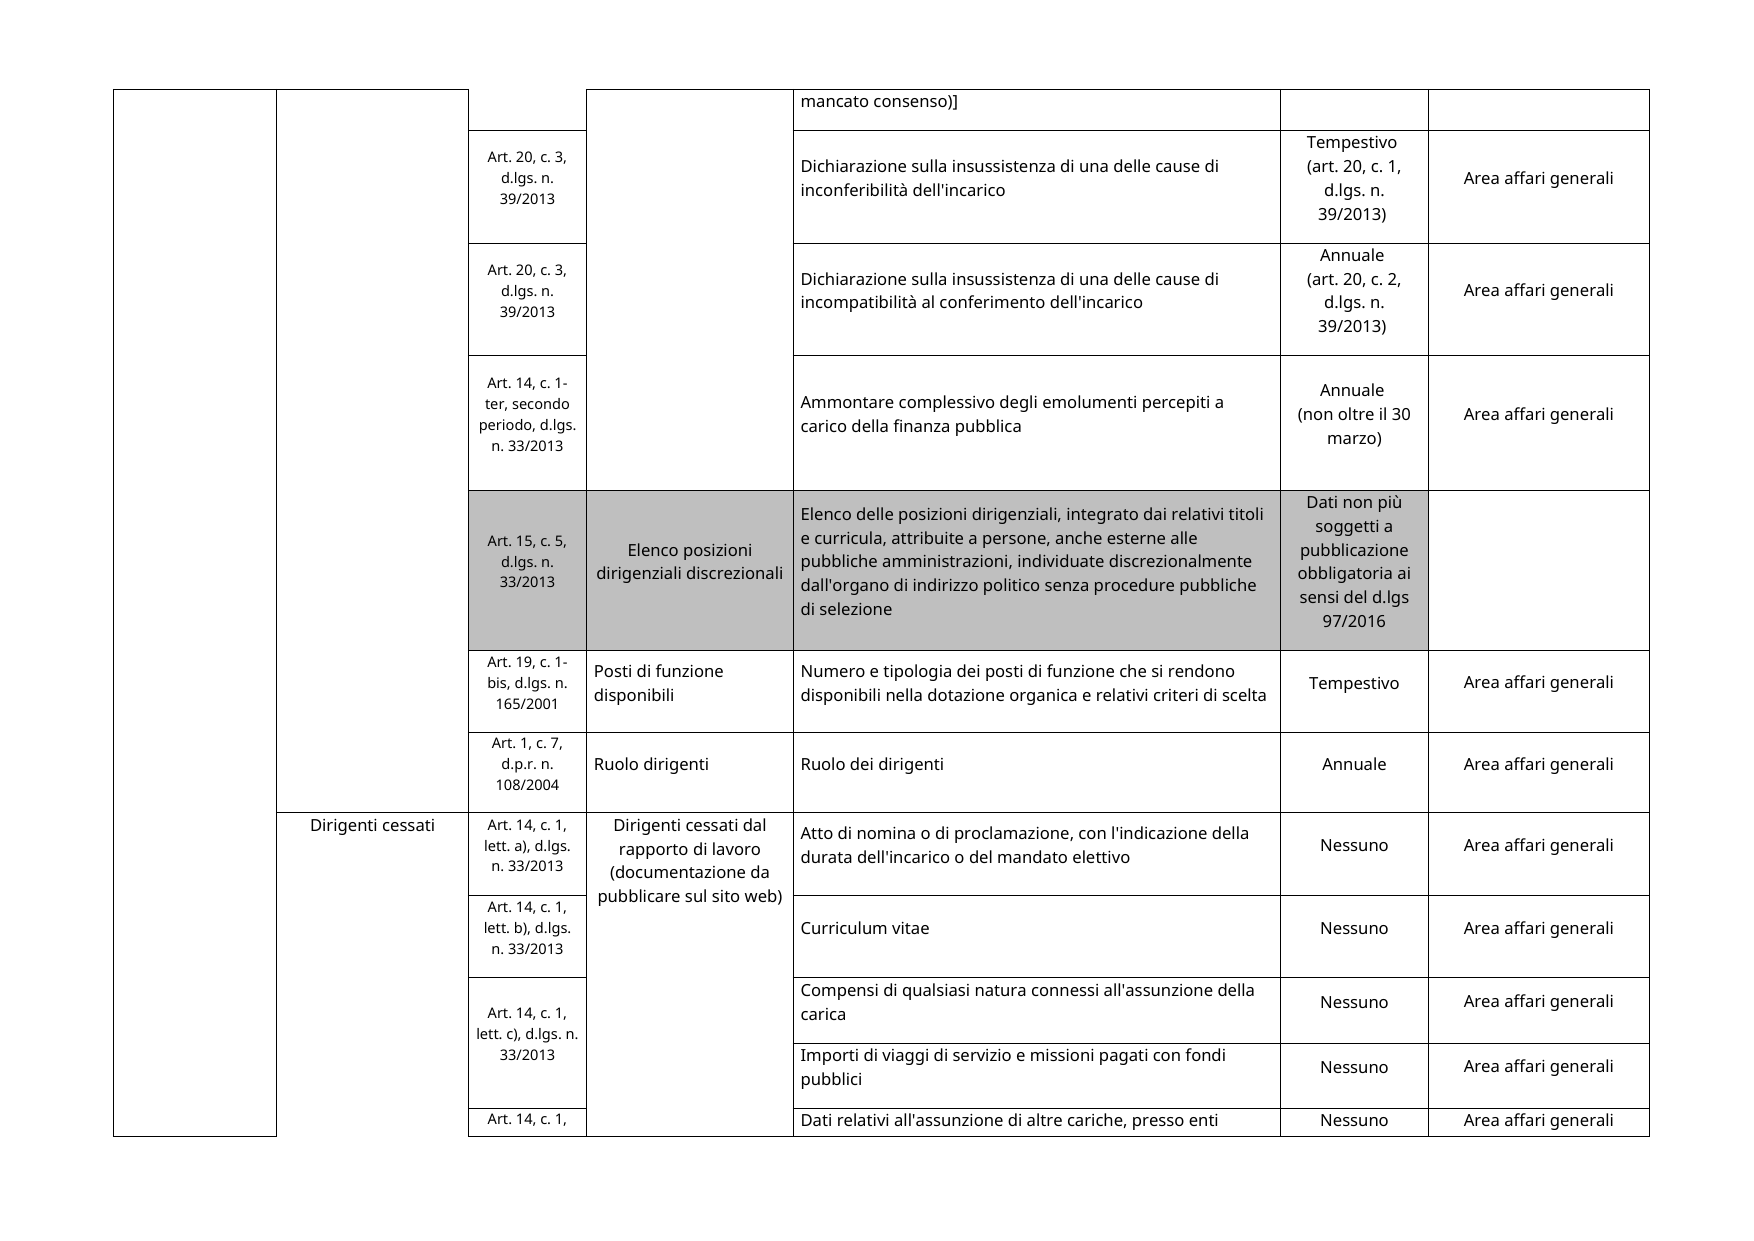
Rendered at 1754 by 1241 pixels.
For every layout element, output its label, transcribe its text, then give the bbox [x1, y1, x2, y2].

table_cell Elenco posizioni dirigenziali discrezionali [587, 491, 793, 650]
table_cell Art. 14, c. 1, [469, 1109, 586, 1136]
table_cell Numero e tipologia dei posti di funzione che si rendono disponibili nella dotazione organica e relativi criteri di scelta [794, 651, 1280, 732]
table_cell Art. 14, c. 1-ter, secondo periodo, d.lgs. n. 33/2013 [469, 356, 586, 489]
table_cell Annuale [1281, 733, 1428, 812]
table_cell Tempestivo [1281, 651, 1428, 732]
table_cell Area affari generali [1429, 978, 1649, 1042]
table_cell Art. 15, c. 5, d.lgs. n. 33/2013 [469, 491, 586, 650]
table_cell Curriculum vitae [794, 896, 1280, 977]
table_cell Dati non più soggetti a pubblicazione obbligatoria ai sensi del d.lgs 97/2016 [1281, 491, 1428, 650]
table_cell Area affari generali [1429, 651, 1649, 732]
table_cell Dichiarazione sulla insussistenza di una delle cause di incompatibilità al conferimento dell'incarico [794, 244, 1280, 355]
table_cell Area affari generali [1429, 131, 1649, 243]
table_cell Nessuno [1281, 1109, 1428, 1136]
table_cell Annuale (art. 20, c. 2, d.lgs. n. 39/2013) [1281, 244, 1428, 355]
table_cell Nessuno [1281, 813, 1428, 895]
table_cell Dirigenti cessati [277, 813, 468, 1136]
table_cell Art. 20, c. 3, d.lgs. n. 39/2013 [469, 244, 586, 355]
table_cell Posti di funzione disponibili [587, 651, 793, 732]
table_cell Importi di viaggi di servizio e missioni pagati con fondi pubblici [794, 1044, 1280, 1107]
table_cell Art. 19, c. 1-bis, d.lgs. n. 165/2001 [469, 651, 586, 732]
table_cell Ruolo dirigenti [587, 733, 793, 812]
table_cell Compensi di qualsiasi natura connessi all'assunzione della carica [794, 978, 1280, 1042]
table_cell Area affari generali [1429, 1109, 1649, 1136]
table_cell Annuale (non oltre il 30 marzo) [1281, 356, 1428, 489]
table_cell Ruolo dei dirigenti [794, 733, 1280, 812]
table_cell Art. 14, c. 1, lett. a), d.lgs. n. 33/2013 [469, 813, 586, 895]
table_cell mancato consenso)] [794, 90, 1280, 130]
table_cell Nessuno [1281, 896, 1428, 977]
table_cell Atto di nomina o di proclamazione, con l'indicazione della durata dell'incarico o del mandato elettivo [794, 813, 1280, 895]
table_cell [277, 90, 468, 812]
table_cell [114, 90, 276, 1136]
table_cell [469, 89, 586, 130]
table_cell Dichiarazione sulla insussistenza di una delle cause di inconferibilità dell'incarico [794, 131, 1280, 243]
table_cell Nessuno [1281, 1044, 1428, 1107]
table_cell [1429, 491, 1649, 650]
table_cell Elenco delle posizioni dirigenziali, integrato dai relativi titoli e curricula, attribuite a persone, anche esterne alle pubbliche amministrazioni, individuate discrezionalmente dall'organo di indirizzo politico senza procedure pubbliche di selezione [794, 491, 1280, 650]
table_cell [587, 90, 793, 489]
table_cell Area affari generali [1429, 244, 1649, 355]
table_cell [1429, 90, 1649, 130]
table_cell Area affari generali [1429, 813, 1649, 895]
table_cell [1281, 90, 1428, 130]
table_cell Area affari generali [1429, 1044, 1649, 1107]
table_cell Ammontare complessivo degli emolumenti percepiti a carico della finanza pubblica [794, 356, 1280, 489]
table_cell Art. 20, c. 3, d.lgs. n. 39/2013 [469, 131, 586, 243]
table_cell Art. 14, c. 1, lett. b), d.lgs. n. 33/2013 [469, 896, 586, 977]
table_cell Art. 14, c. 1, lett. c), d.lgs. n. 33/2013 [469, 978, 586, 1107]
table_cell Area affari generali [1429, 896, 1649, 977]
table_cell Nessuno [1281, 978, 1428, 1042]
table_cell Dirigenti cessati dal rapporto di lavoro (documentazione da pubblicare sul sito web) [587, 813, 793, 1136]
table_cell Dati relativi all'assunzione di altre cariche, presso enti [794, 1109, 1280, 1136]
table_cell Area affari generali [1429, 733, 1649, 812]
table_cell Art. 1, c. 7, d.p.r. n. 108/2004 [469, 733, 586, 812]
table_cell Area affari generali [1429, 356, 1649, 489]
table_cell Tempestivo (art. 20, c. 1, d.lgs. n. 39/2013) [1281, 131, 1428, 243]
